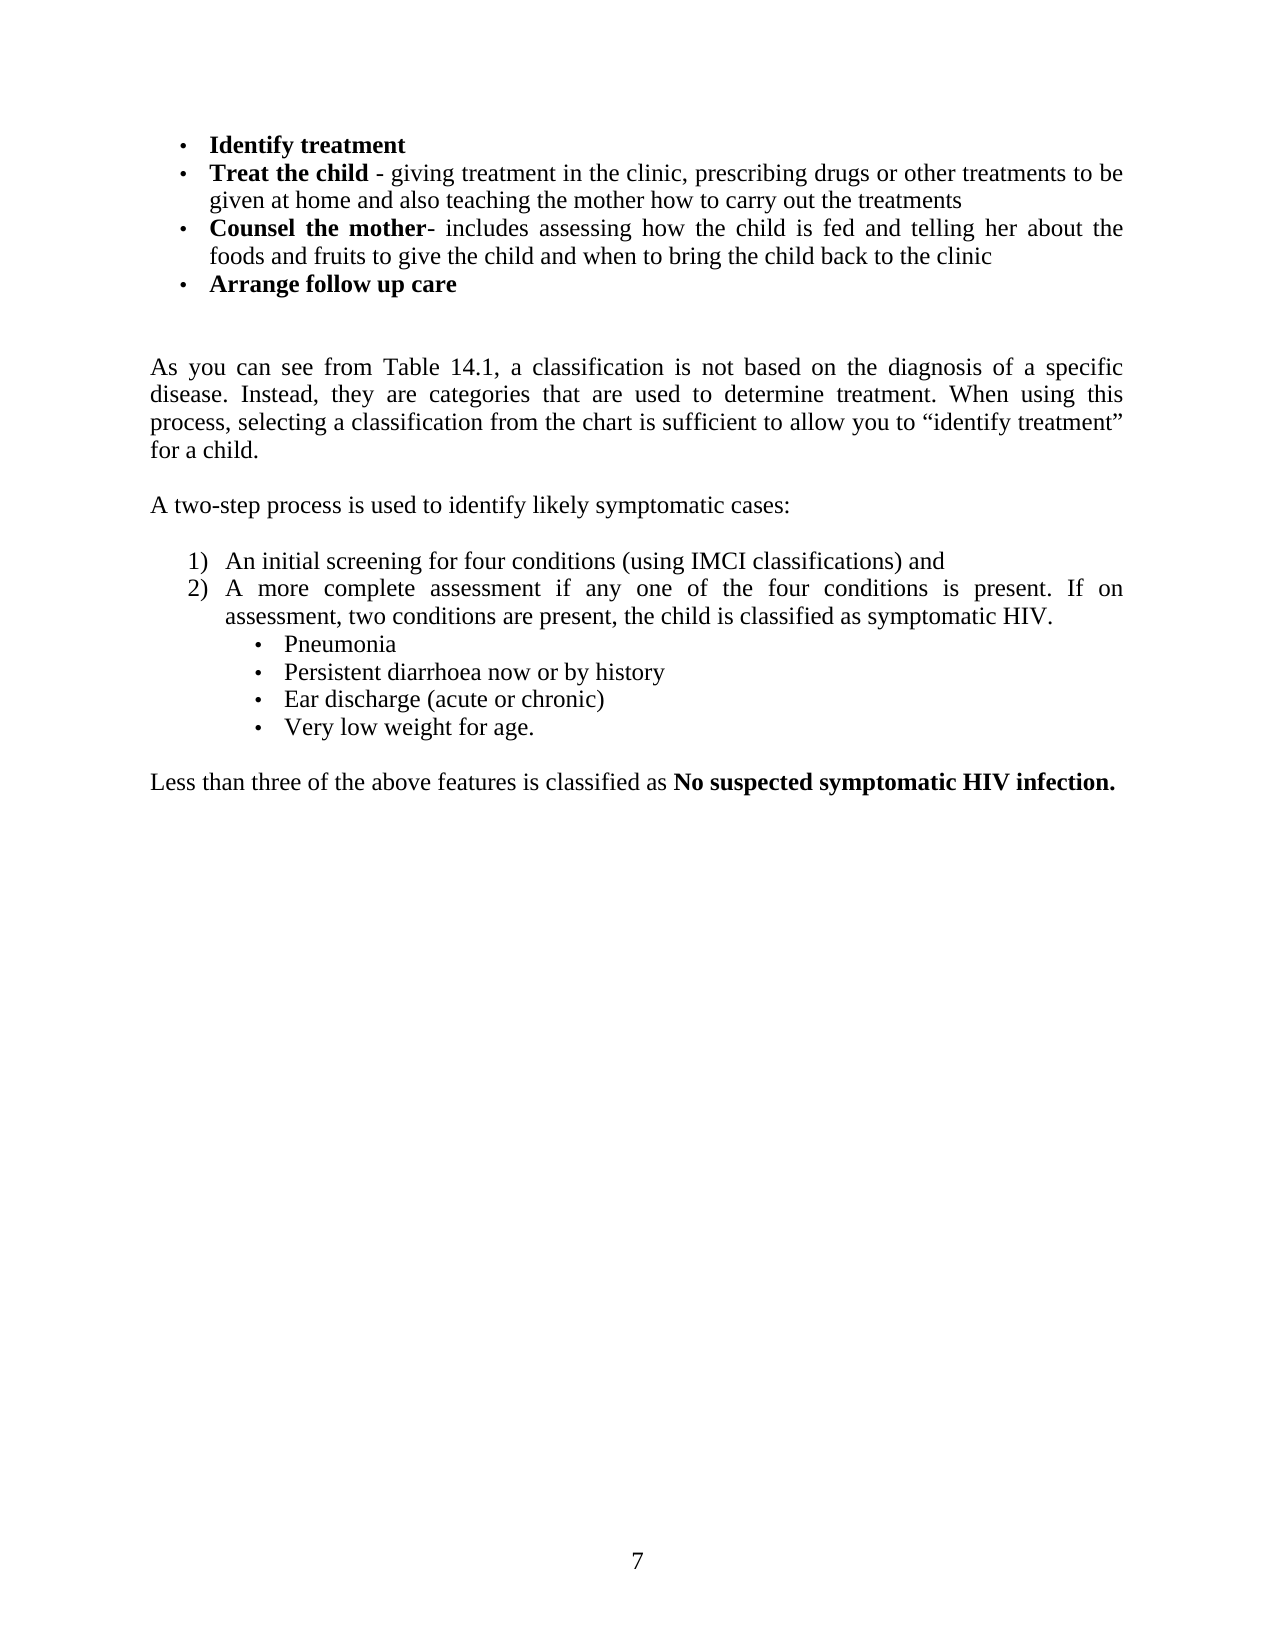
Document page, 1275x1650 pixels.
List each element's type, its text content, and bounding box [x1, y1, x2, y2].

text A two-step process is used to identify likely symptomatic cases: [150, 491, 1125, 519]
list Arrange follow up care [179, 270, 1125, 297]
text Less than three of the above features is classified as No suspected symptomatic HIV infection. [150, 768, 1125, 796]
list Very low weight for age. [254, 713, 1125, 741]
list Persistent diarrhoea now or by history [254, 658, 1125, 685]
list Counsel the mother- includes assessing how the child is fed and telling her about the foods and fruits to give the child and when to bring the child back to the clinic [179, 214, 1125, 270]
text As you can see from Table 14.1, a classification is not based on the diagnosis of a specific disease. Instead, they are categories that are used to determine treatment. When using this process, selecting a classification from the chart is sufficient to allow you to “identify treatment” for a child. [150, 353, 1125, 464]
list Ear discharge (acute or chronic) [254, 685, 1125, 713]
list A more complete assessment if any one of the four conditions is present. If on assessment, two conditions are present, the child is classified as symptomatic HIV. [187, 574, 1125, 630]
list Treat the child - giving treatment in the clinic, prescribing drugs or other treatments to be given at home and also teaching the mother how to carry out the treatments [179, 159, 1125, 214]
list An initial screening for four conditions (using IMCI classifications) and [187, 547, 1125, 574]
list Pneumonia [254, 630, 1125, 658]
list Identify treatment [179, 131, 1125, 159]
